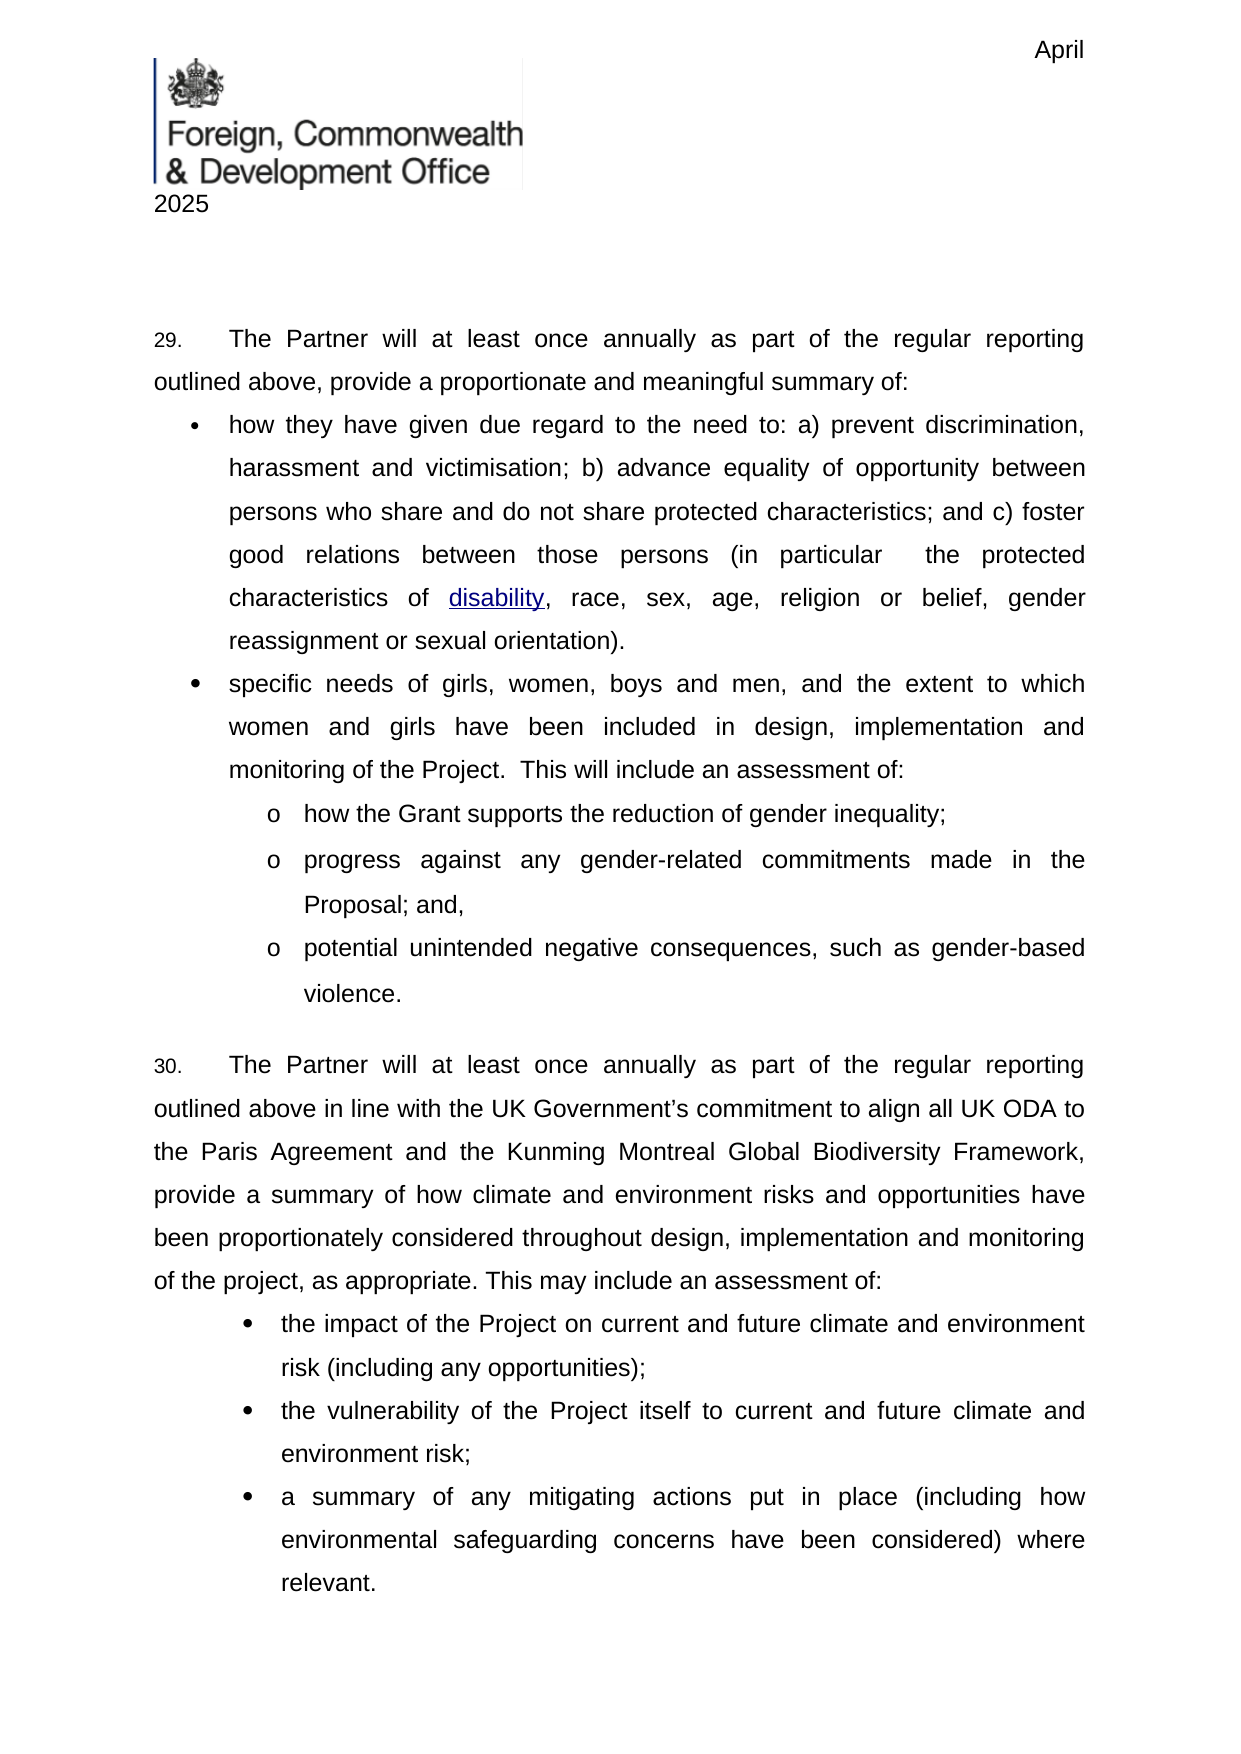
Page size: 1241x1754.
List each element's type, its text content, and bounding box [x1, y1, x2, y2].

list The Partner will at least once annually as part of the regular reporting outlined above in line with the UK Government’s commitment to align all UK ODA to the Paris Agreement and the Kunming Montreal Global Biodiversity Framework, provide a summary of how climate and environment risks and opportunities have been proportionately considered throughout design, implementation and monitoring of the project, as appropriate. This may include an assessment of: [153, 1051, 1087, 1295]
list potential unintended negative consequences, such as gender-based violence. [266, 933, 1087, 1007]
list the impact of the Project on current and future climate and environment risk (including any opportunities); [243, 1309, 1087, 1381]
list specific needs of girls, women, boys and men, and the extent to which women and girls have been included in design, implementation and monitoring of the Project. This will include an assessment of: [191, 669, 1087, 784]
list The Partner will at least once annually as part of the regular reporting outlined above, provide a proportionate and meaningful summary of: [153, 324, 1087, 396]
list a summary of any mitigating actions put in place (including how environmental safeguarding concerns have been considered) where relevant. [243, 1482, 1087, 1597]
list progress against any gender-related commitments made in the Proposal; and, [266, 845, 1087, 919]
list how the Grant supports the reduction of gender inequality; [266, 798, 1087, 829]
list the vulnerability of the Project itself to current and future climate and environment risk; [243, 1396, 1087, 1468]
list how they have given due regard to the need to: a) prevent discrimination, harassment and victimisation; b) advance equality of opportunity between persons who share and do not share protected characteristics; and c) foster good relations between those persons (in particular the protected characteristics of disability, race, sex, age, religion or belief, gender reassignment or sexual orientation). [191, 410, 1087, 655]
